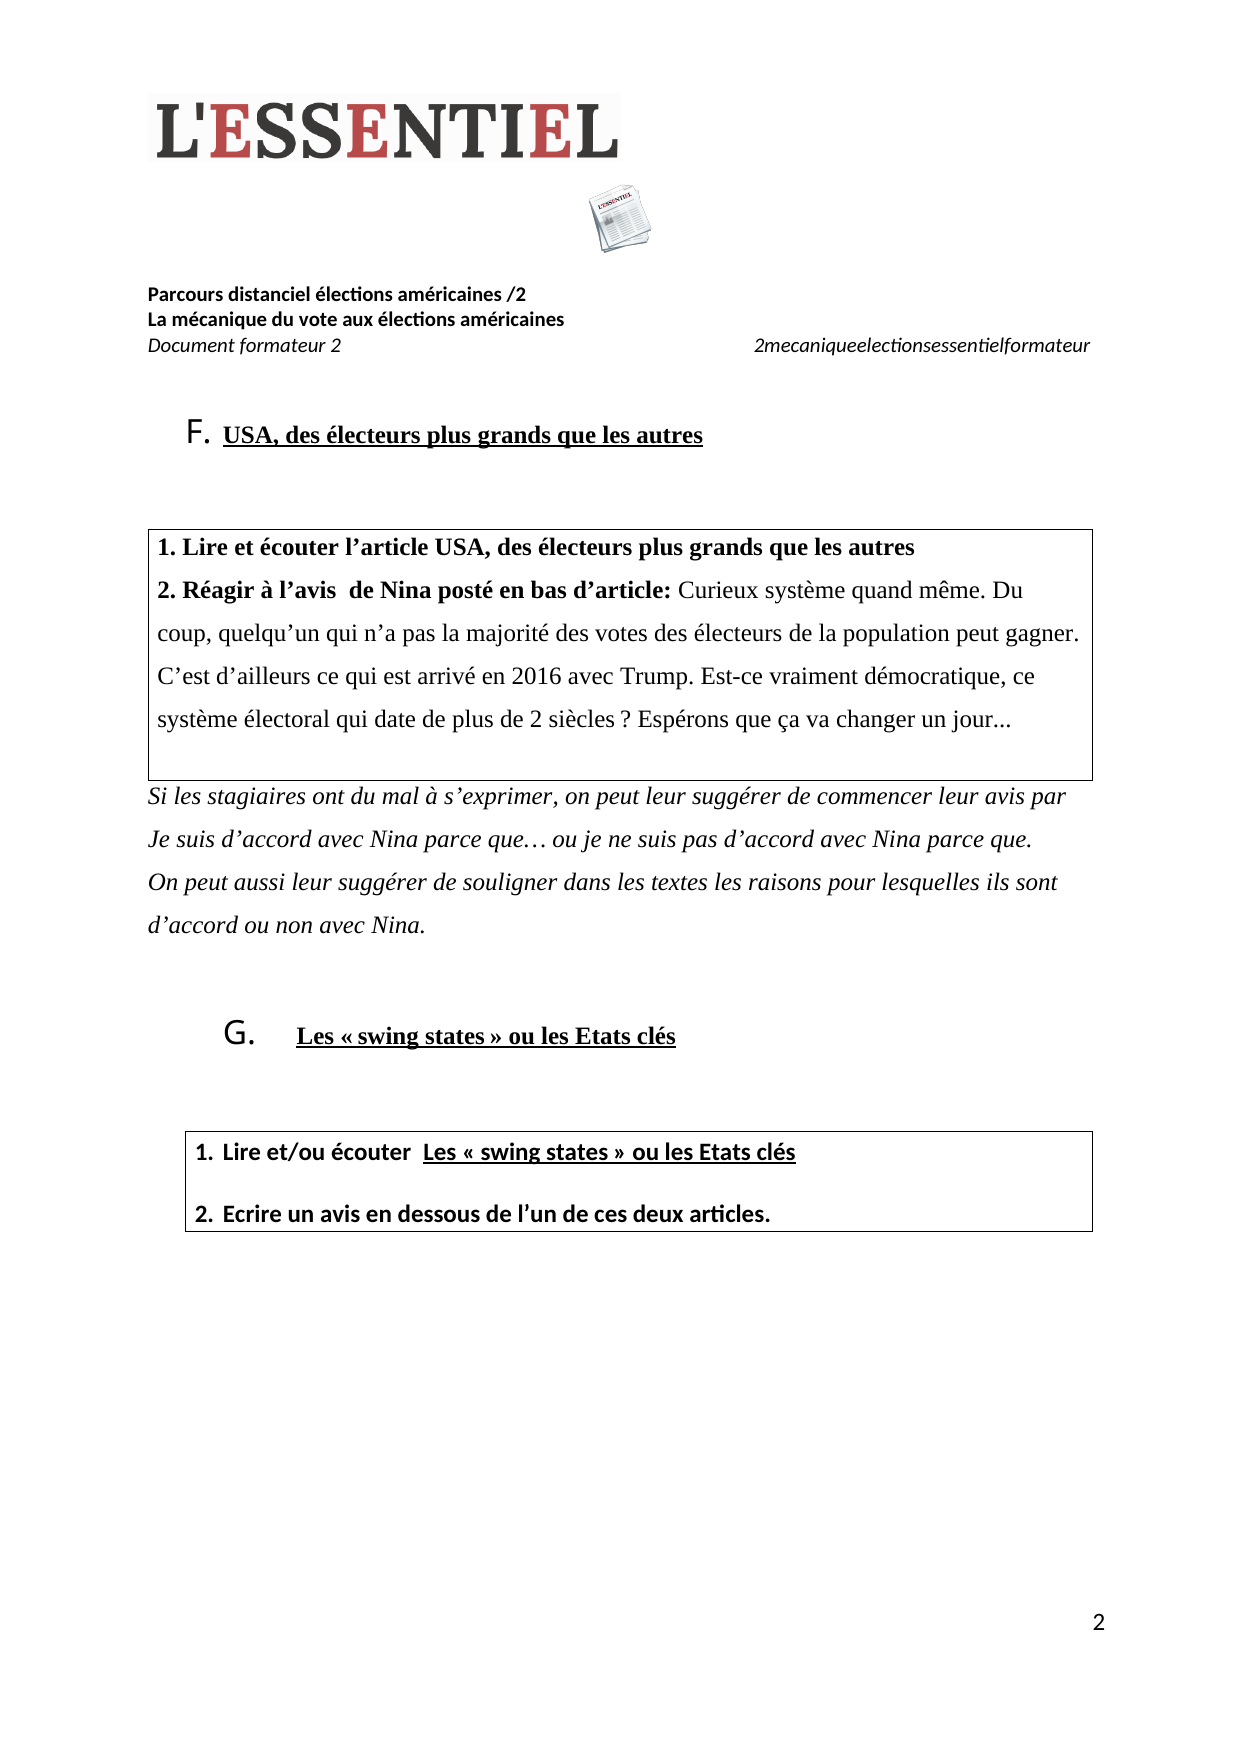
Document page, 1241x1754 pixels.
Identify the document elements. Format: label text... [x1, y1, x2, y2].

text 1. Lire et écouter l’article USA, des électeurs plus grands que les autres [149, 530, 1092, 561]
text On peut aussi leur suggérer de souligner dans les textes les raisons pour lesquelles ils sont d’accord ou non avec Nina. [148, 867, 1093, 939]
list Ecrire un avis en dessous de l’un de ces deux articles. [186, 1195, 1092, 1231]
list Lire et/ou écouter Les « swing states » ou les Etats clés [186, 1132, 1092, 1168]
text Si les stagiaires ont du mal à s’exprimer, on peut leur suggérer de commencer leur avis par Je suis d’accord avec Nina parce que… ou je ne suis pas d’accord avec Nina parce que. [148, 781, 1093, 853]
subtitle Les « swing states » ou les Etats clés [223, 1009, 1093, 1054]
subtitle USA, des électeurs plus grands que les autres [185, 408, 1093, 453]
text 2. Réagir à l’avis de Nina posté en bas d’article: Curieux système quand même. Du coup, quelqu’un qui n’a pas la majorité des votes des électeurs de la population peut gagner. C’est d’ailleurs ce qui est arrivé en 2016 avec Trump. Est-ce vraiment démocratique, ce système électoral qui date de plus de 2 siècles ? Espérons que ça va changer un jour... [149, 572, 1092, 733]
